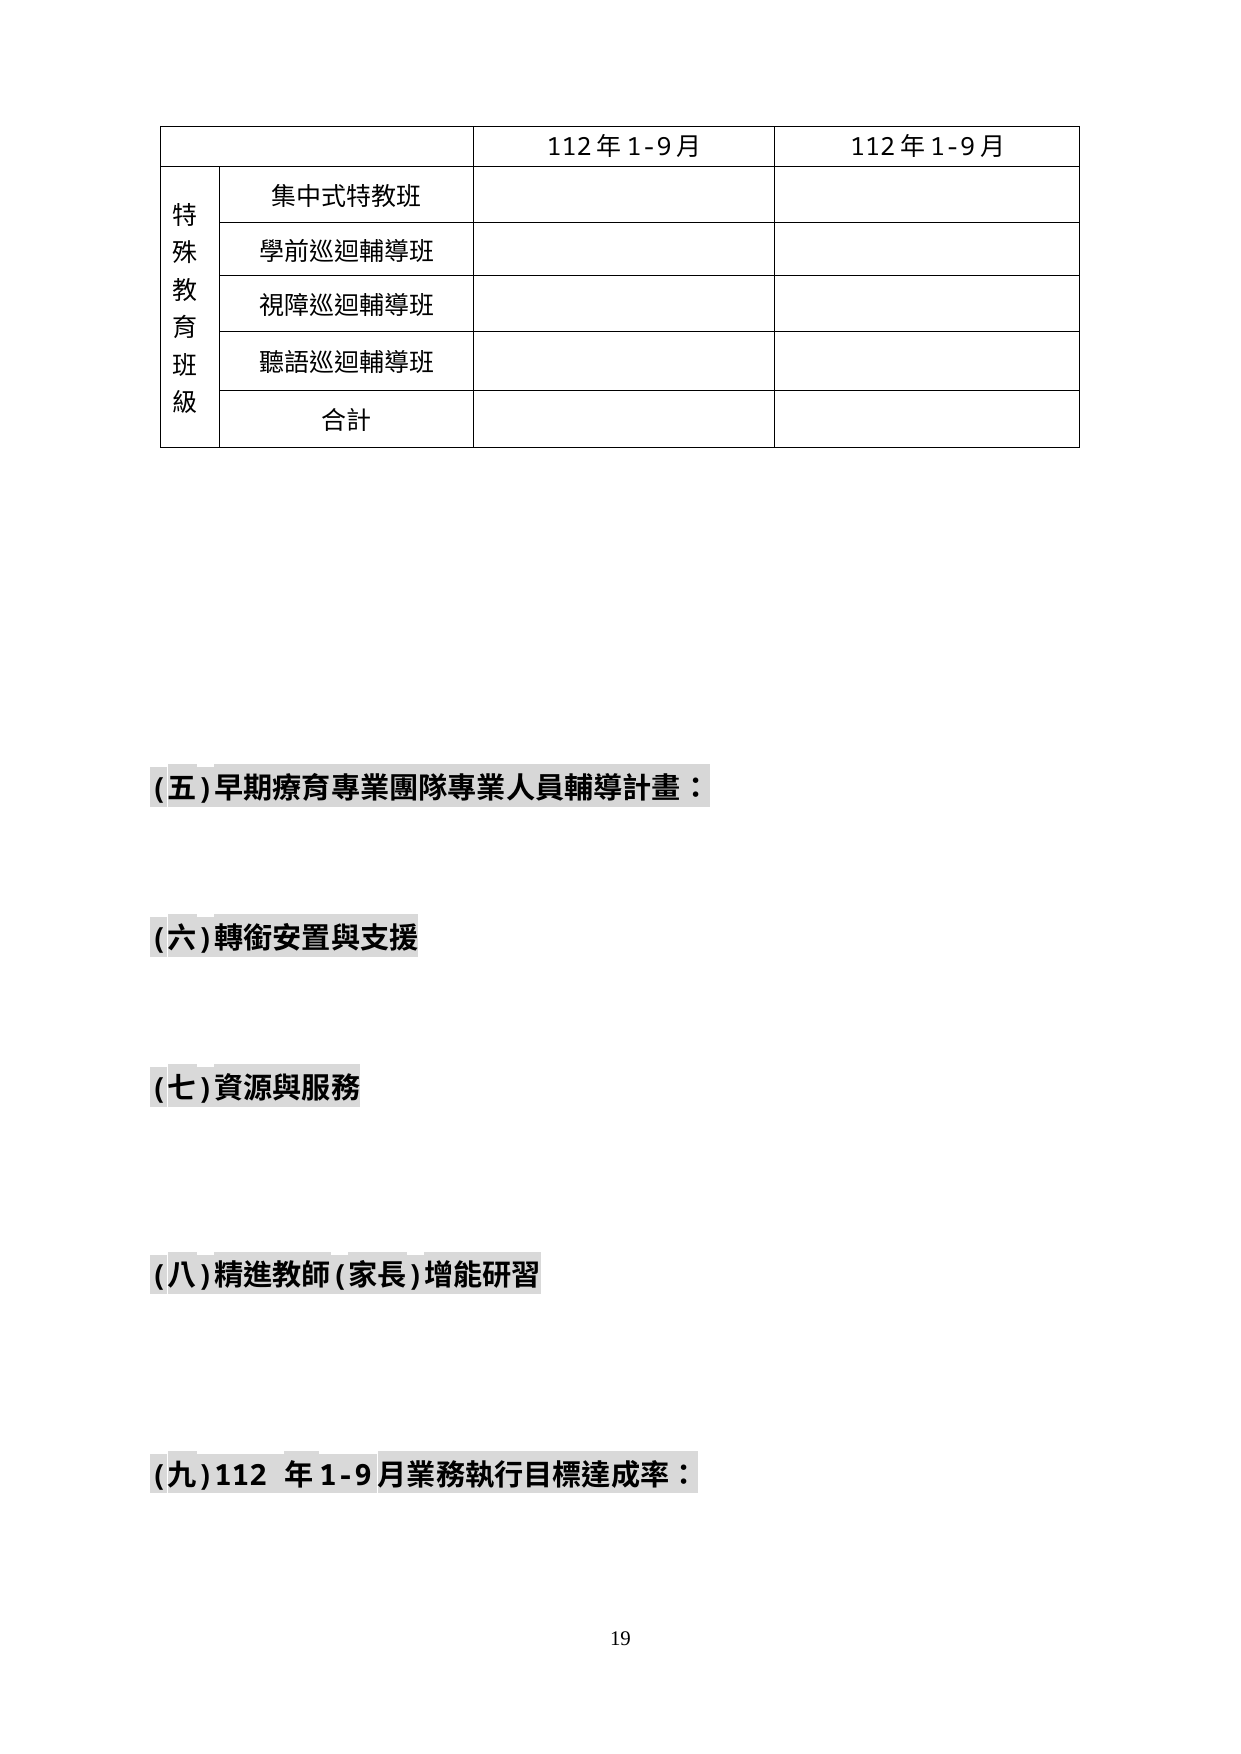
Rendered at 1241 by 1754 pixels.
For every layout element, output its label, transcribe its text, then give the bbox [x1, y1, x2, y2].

table_cell [775, 391, 1079, 447]
text (七)資源與服務 [150, 1048, 1090, 1123]
table_cell [775, 167, 1079, 222]
text (九)112 年1-9月業務執行目標達成率： [150, 1435, 1090, 1510]
table_cell [775, 276, 1079, 331]
table_cell 112年1-9月 [474, 127, 774, 166]
table_cell [775, 332, 1079, 390]
table_cell 特殊教育班級 [161, 167, 219, 447]
table_cell [474, 332, 774, 390]
table_header [161, 127, 473, 166]
text (六)轉銜安置與支援 [150, 898, 1090, 973]
table_cell 集中式特教班 [220, 167, 473, 222]
text (五)早期療育專業團隊專業人員輔導計畫： [150, 748, 1087, 823]
table_cell 合計 [220, 391, 473, 447]
table_cell 學前巡迴輔導班 [220, 223, 473, 275]
table_cell 112年1-9月 [775, 127, 1079, 166]
table_cell [474, 391, 774, 447]
table_cell [474, 167, 774, 222]
table_cell 視障巡迴輔導班 [220, 276, 473, 331]
table_cell [474, 223, 774, 275]
text (八)精進教師(家長)增能研習 [150, 1236, 1090, 1311]
table_cell [775, 223, 1079, 275]
table_cell 聽語巡迴輔導班 [220, 332, 473, 390]
table_cell [474, 276, 774, 331]
